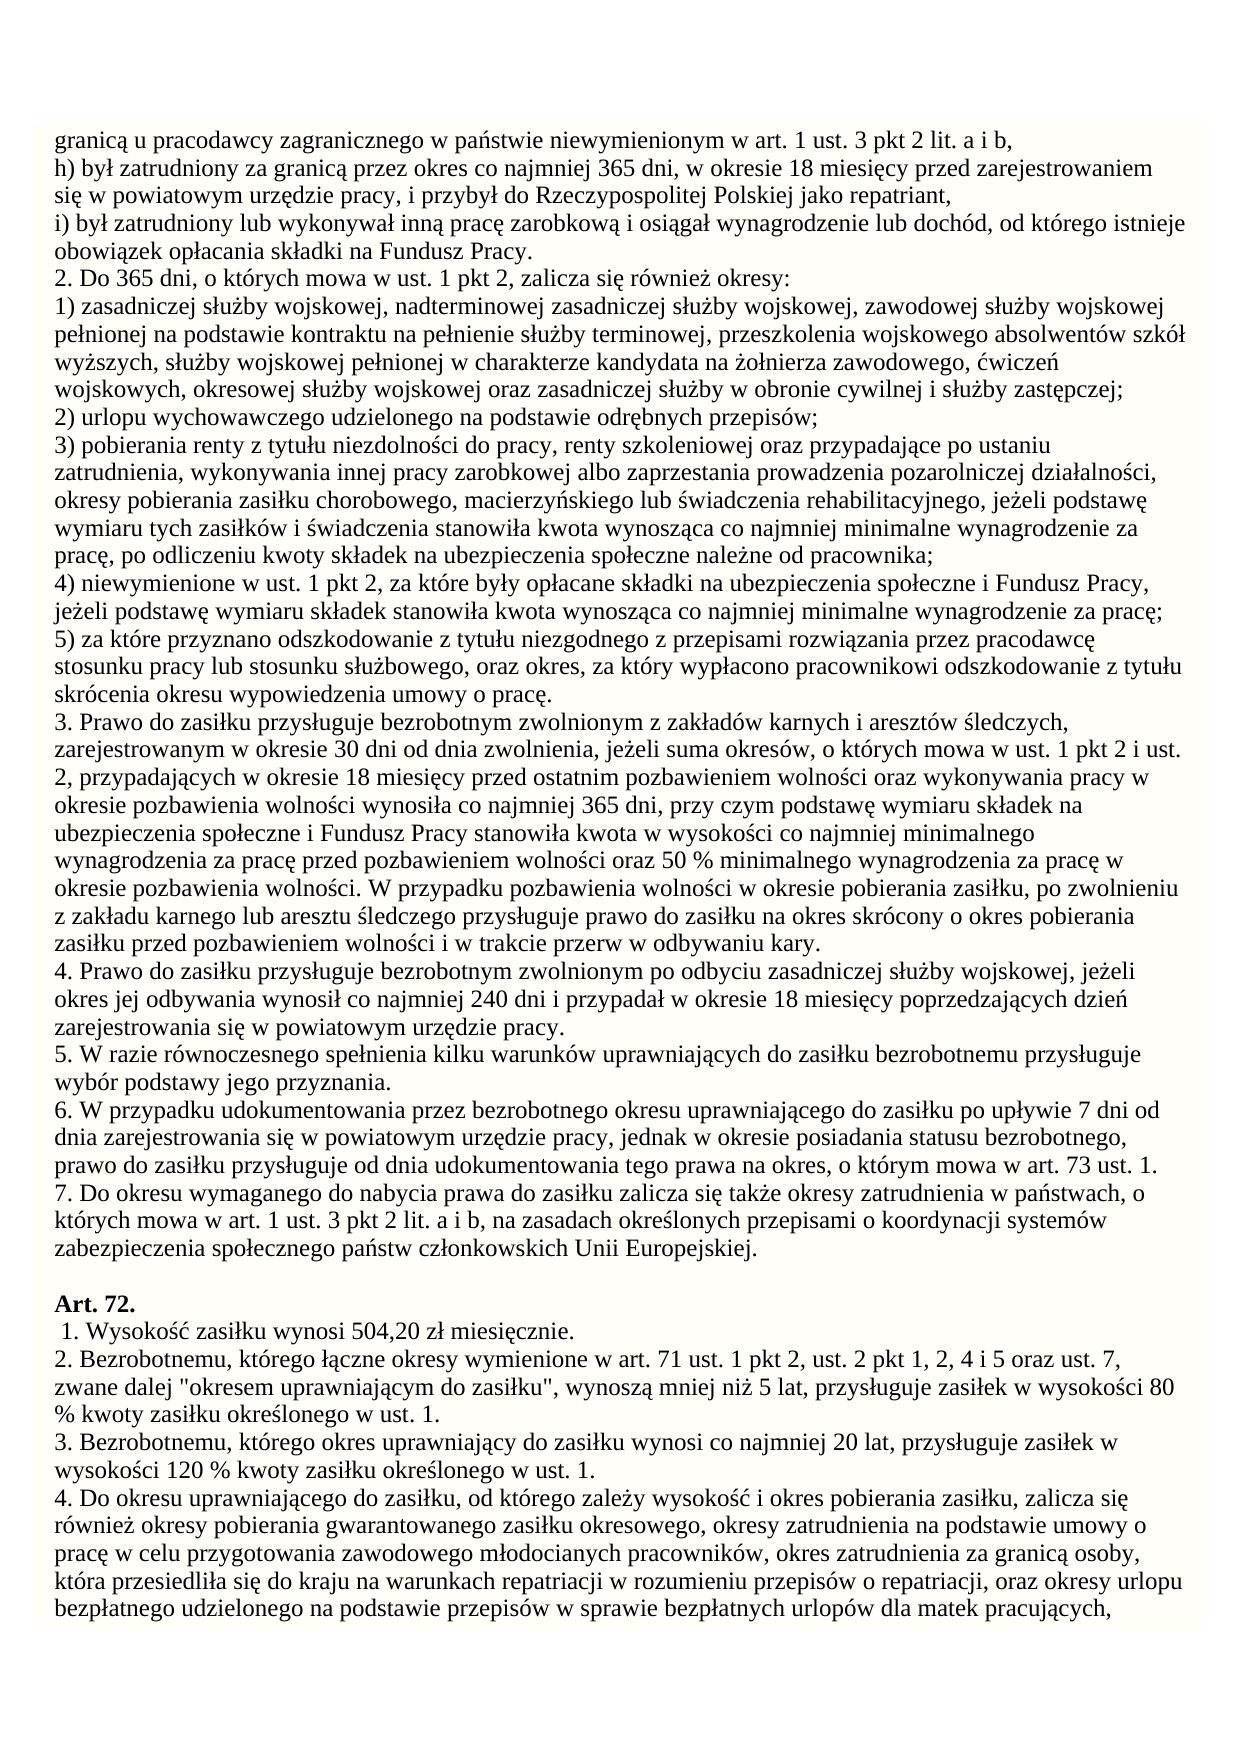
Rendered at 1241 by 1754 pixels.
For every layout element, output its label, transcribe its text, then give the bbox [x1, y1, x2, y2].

table_header [1200, 118, 1206, 1630]
table_header granicą u pracodawcy zagranicznego w państwie niewymienionym w art. 1 ust. 3 pkt 2 lit. a i b, h) był zatrudniony za granicą przez okres co najmniej 365 dni, w okresie 18 miesięcy przed zarejestrowaniem się w powiatowym urzędzie pracy, i przybył do Rzeczypospolitej Polskiej jako repatriant, i) był zatrudniony lub wykonywał inną pracę zarobkową i osiągał wynagrodzenie lub dochód, od którego istnieje obowiązek opłacania składki na Fundusz Pracy. 2. Do 365 dni, o których mowa w ust. 1 pkt 2, zalicza się również okresy: 1) zasadniczej służby wojskowej, nadterminowej zasadniczej służby wojskowej, zawodowej służby wojskowej pełnionej na podstawie kontraktu na pełnienie służby terminowej, przeszkolenia wojskowego absolwentów szkół wyższych, służby wojskowej pełnionej w charakterze kandydata na żołnierza zawodowego, ćwiczeń wojskowych, okresowej służby wojskowej oraz zasadniczej służby w obronie cywilnej i służby zastępczej; 2) urlopu wychowawczego udzielonego na podstawie odrębnych przepisów; 3) pobierania renty z tytułu niezdolności do pracy, renty szkoleniowej oraz przypadające po ustaniu zatrudnienia, wykonywania innej pracy zarobkowej albo zaprzestania prowadzenia pozarolniczej działalności, okresy pobierania zasiłku chorobowego, macierzyńskiego lub świadczenia rehabilitacyjnego, jeżeli podstawę wymiaru tych zasiłków i świadczenia stanowiła kwota wynosząca co najmniej minimalne wynagrodzenie za pracę, po odliczeniu kwoty składek na ubezpieczenia społeczne należne od pracownika; 4) niewymienione w ust. 1 pkt 2, za które były opłacane składki na ubezpieczenia społeczne i Fundusz Pracy, jeżeli podstawę wymiaru składek stanowiła kwota wynosząca co najmniej minimalne wynagrodzenie za pracę; 5) za które przyznano odszkodowanie z tytułu niezgodnego z przepisami rozwiązania przez pracodawcę stosunku pracy lub stosunku służbowego, oraz okres, za który wypłacono pracownikowi odszkodowanie z tytułu skrócenia okresu wypowiedzenia umowy o pracę. 3. Prawo do zasiłku przysługuje bezrobotnym zwolnionym z zakładów karnych i aresztów śledczych, zarejestrowanym w okresie 30 dni od dnia zwolnienia, jeżeli suma okresów, o których mowa w ust. 1 pkt 2 i ust. 2, przypadających w okresie 18 miesięcy przed ostatnim pozbawieniem wolności oraz wykonywania pracy w okresie pozbawienia wolności wynosiła co najmniej 365 dni, przy czym podstawę wymiaru składek na ubezpieczenia społeczne i Fundusz Pracy stanowiła kwota w wysokości co najmniej minimalnego wynagrodzenia za pracę przed pozbawieniem wolności oraz 50 % minimalnego wynagrodzenia za pracę w okresie pozbawienia wolności. W przypadku pozbawienia wolności w okresie pobierania zasiłku, po zwolnieniu z zakładu karnego lub aresztu śledczego przysługuje prawo do zasiłku na okres skrócony o okres pobierania zasiłku przed pozbawieniem wolności i w trakcie przerw w odbywaniu kary. 4. Prawo do zasiłku przysługuje bezrobotnym zwolnionym po odbyciu zasadniczej służby wojskowej, jeżeli okres jej odbywania wynosił co najmniej 240 dni i przypadał w okresie 18 miesięcy poprzedzających dzień zarejestrowania się w powiatowym urzędzie pracy. 5. W razie równoczesnego spełnienia kilku warunków uprawniających do zasiłku bezrobotnemu przysługuje wybór podstawy jego przyznania. 6. W przypadku udokumentowania przez bezrobotnego okresu uprawniającego do zasiłku po upływie 7 dni od dnia zarejestrowania się w powiatowym urzędzie pracy, jednak w okresie posiadania statusu bezrobotnego, prawo do zasiłku przysługuje od dnia udokumentowania tego prawa na okres, o którym mowa w art. 73 ust. 1. 7. Do okresu wymaganego do nabycia prawa do zasiłku zalicza się także okresy zatrudnienia w państwach, o których mowa w art. 1 ust. 3 pkt 2 lit. a i b, na zasadach określonych przepisami o koordynacji systemów zabezpieczenia społecznego państw członkowskich Unii Europejskiej. Art. 72. 1. Wysokość zasiłku wynosi 504,20 zł miesięcznie. 2. Bezrobotnemu, którego łączne okresy wymienione w art. 71 ust. 1 pkt 2, ust. 2 pkt 1, 2, 4 i 5 oraz ust. 7, zwane dalej "okresem uprawniającym do zasiłku", wynoszą mniej niż 5 lat, przysługuje zasiłek w wysokości 80 % kwoty zasiłku określonego w ust. 1. 3. Bezrobotnemu, którego okres uprawniający do zasiłku wynosi co najmniej 20 lat, przysługuje zasiłek w wysokości 120 % kwoty zasiłku określonego w ust. 1. 4. Do okresu uprawniającego do zasiłku, od którego zależy wysokość i okres pobierania zasiłku, zalicza się również okresy pobierania gwarantowanego zasiłku okresowego, okresy zatrudnienia na podstawie umowy o pracę w celu przygotowania zawodowego młodocianych pracowników, okres zatrudnienia za granicą osoby, która przesiedliła się do kraju na warunkach repatriacji w rozumieniu przepisów o repatriacji, oraz okresy urlopu bezpłatnego udzielonego na podstawie przepisów w sprawie bezpłatnych urlopów dla matek pracujących, [46, 118, 1194, 1630]
table_header [1194, 118, 1200, 1630]
table_header [34, 118, 40, 1630]
table_header [40, 118, 46, 1630]
